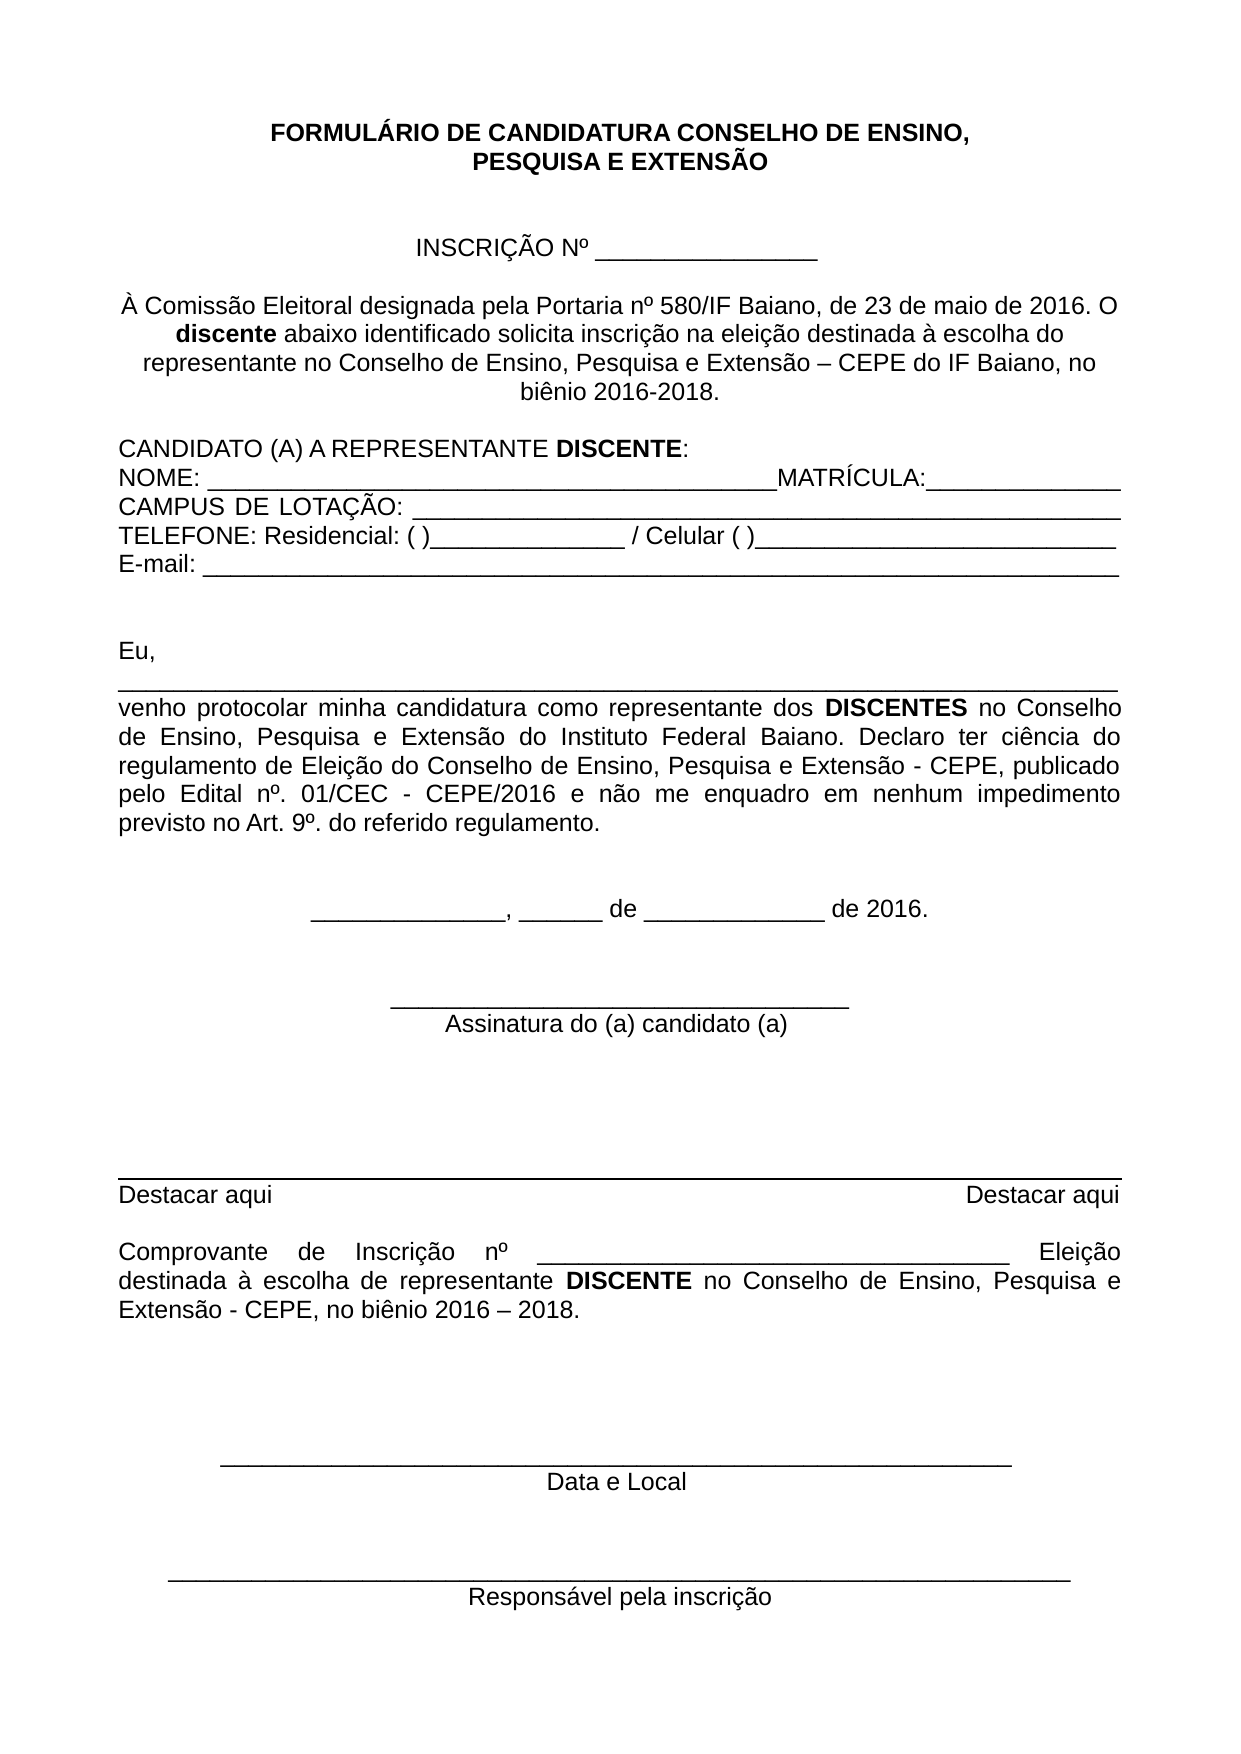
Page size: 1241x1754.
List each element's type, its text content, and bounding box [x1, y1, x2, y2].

text _________________________________ [118, 981, 1122, 1009]
text NOME: _________________________________________MATRÍCULA:______________ CAMPUS DE LOTAÇÃO: ___________________________________________________ TELEFONE: Residencial: ( )______________ / Celular ( )__________________________ [118, 463, 1122, 549]
text INSCRIÇÃO Nº ________________ [118, 233, 1122, 262]
text Data e Local [118, 1467, 1122, 1496]
text CANDIDATO (A) A REPRESENTANTE DISCENTE: [118, 434, 1122, 463]
text ______________, ______ de _____________ de 2016. [118, 894, 1122, 923]
text _________________________________________________________________ [118, 1554, 1122, 1582]
text FORMULÁRIO DE CANDIDATURA CONSELHO DE ENSINO, PESQUISA E EXTENSÃO [118, 118, 1122, 204]
text _________________________________________________________ [118, 1439, 1122, 1467]
text Responsável pela inscrição [118, 1582, 1122, 1611]
text Eu, ________________________________________________________________________venho protocolar minha candidatura como representante dos DISCENTES no Conselho de Ensino, Pesquisa e Extensão do Instituto Federal Baiano. Declaro ter ciência do regulamento de Eleição do Conselho de Ensino, Pesquisa e Extensão - CEPE, publicado pelo Edital nº. 01/CEC - CEPE/2016 e não me enquadro em nenhum impedimento previsto no Art. 9º. do referido regulamento. [118, 636, 1122, 837]
text Comprovante de Inscrição nº __________________________________ Eleição destinada à escolha de representante DISCENTE no Conselho de Ensino, Pesquisa e Extensão - CEPE, no biênio 2016 – 2018. [118, 1237, 1122, 1324]
text À Comissão Eleitoral designada pela Portaria nº 580/IF Baiano, de 23 de maio de 2016. O discente abaixo identificado solicita inscrição na eleição destinada à escolha do representante no Conselho de Ensino, Pesquisa e Extensão – CEPE do IF Baiano, no biênio 2016-2018. [118, 291, 1122, 434]
text Destacar aqui Destacar aqui [118, 1180, 1122, 1209]
text Assinatura do (a) candidato (a) [118, 1009, 1122, 1038]
text E-mail: __________________________________________________________________ [118, 549, 1122, 578]
